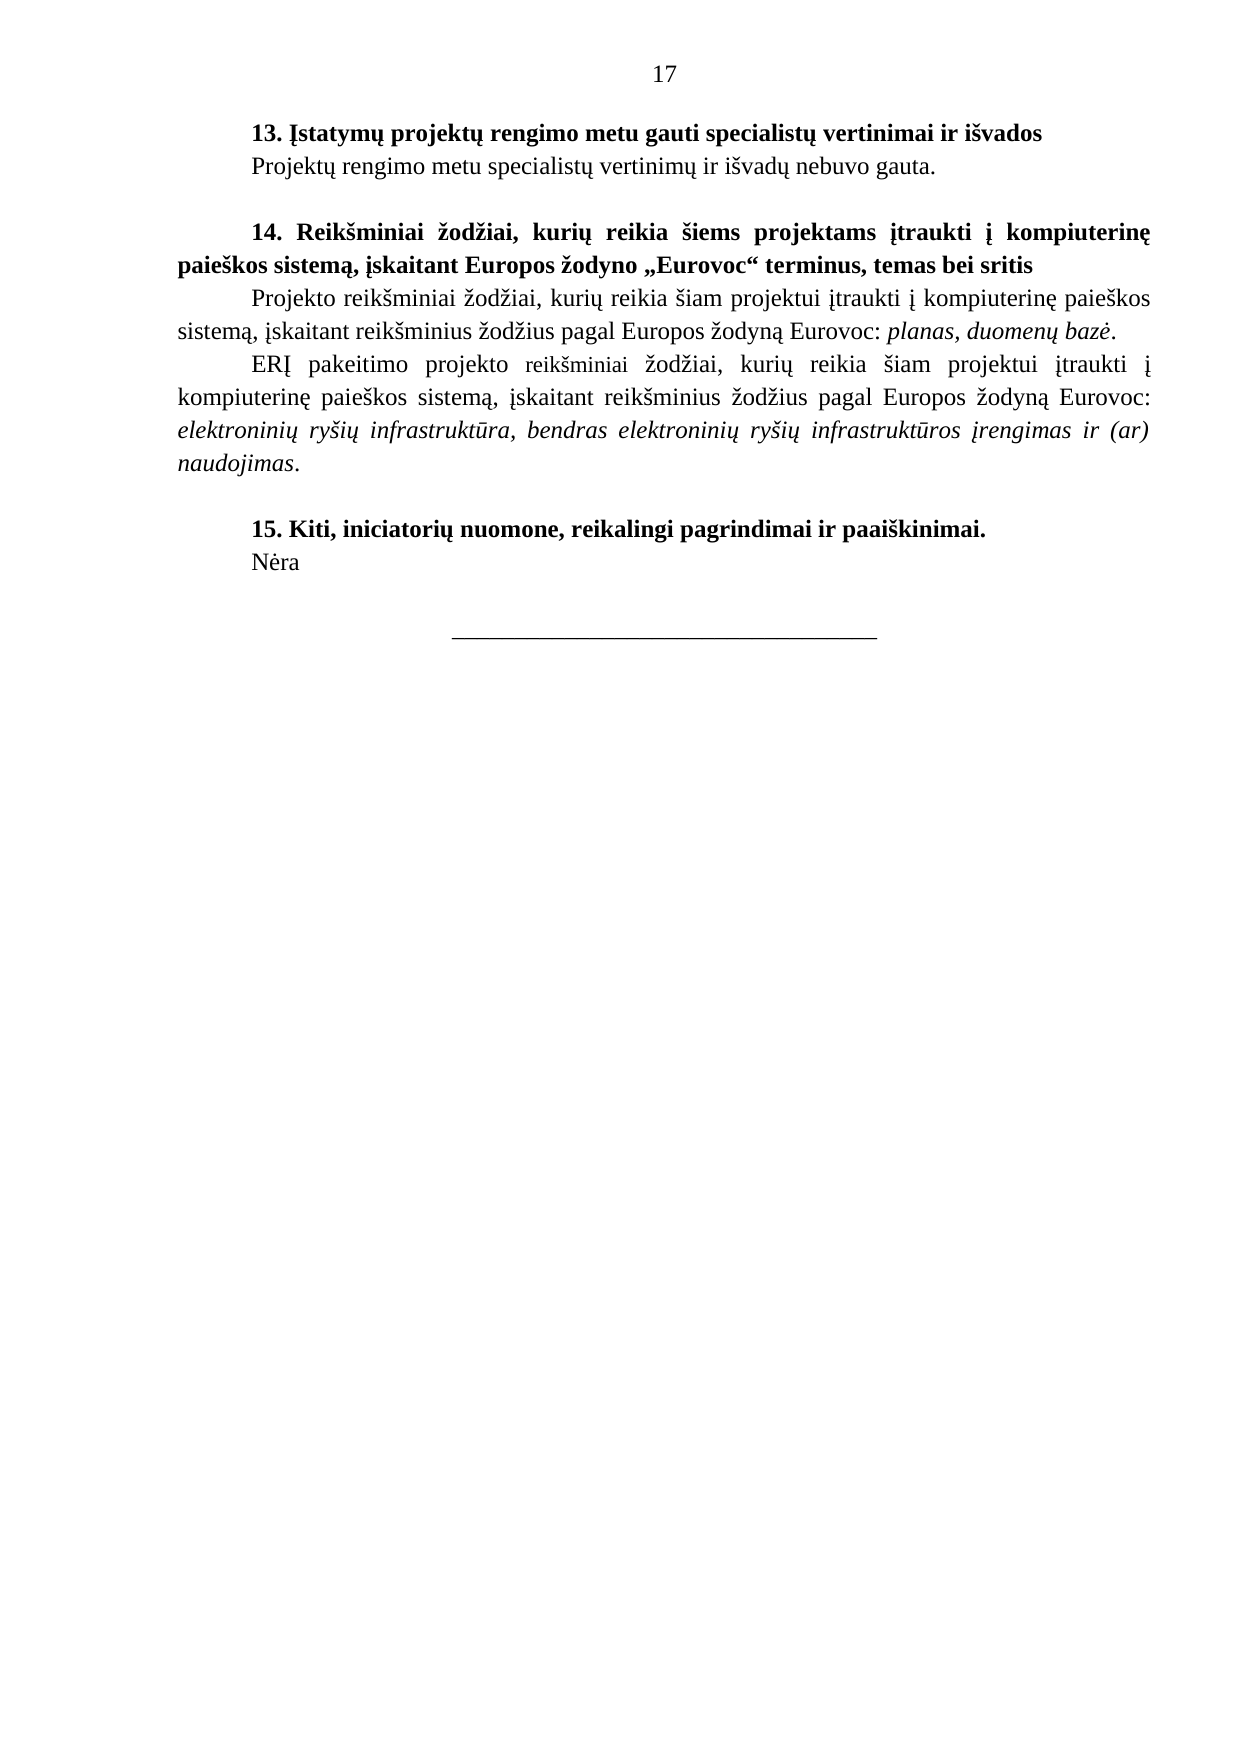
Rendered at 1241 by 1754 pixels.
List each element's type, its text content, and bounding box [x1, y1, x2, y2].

text Nėra [177, 547, 1152, 576]
text 13. Įstatymų projektų rengimo metu gauti specialistų vertinimai ir išvados [177, 118, 1152, 147]
text Projekto reikšminiai žodžiai, kurių reikia šiam projektui įtraukti į kompiuterinę paieškos sistemą, įskaitant reikšminius žodžius pagal Europos žodyną Eurovoc: planas, duomenų bazė. [177, 283, 1152, 345]
text Projektų rengimo metu specialistų vertinimų ir išvadų nebuvo gauta. [177, 151, 1152, 180]
text ERĮ pakeitimo projekto reikšminiai žodžiai, kurių reikia šiam projektui įtraukti į kompiuterinę paieškos sistemą, įskaitant reikšminius žodžius pagal Europos žodyną Eurovoc: elektroninių ryšių infrastruktūra, bendras elektroninių ryšių infrastruktūros įrengimas ir (ar) naudojimas. [177, 349, 1152, 477]
text 14. Reikšminiai žodžiai, kurių reikia šiems projektams įtraukti į kompiuterinę paieškos sistemą, įskaitant Europos žodyno „Eurovoc“ terminus, temas bei sritis [177, 217, 1152, 279]
text __________________________________ [177, 613, 1152, 642]
text 15. Kiti, iniciatorių nuomone, reikalingi pagrindimai ir paaiškinimai. [177, 514, 1152, 543]
